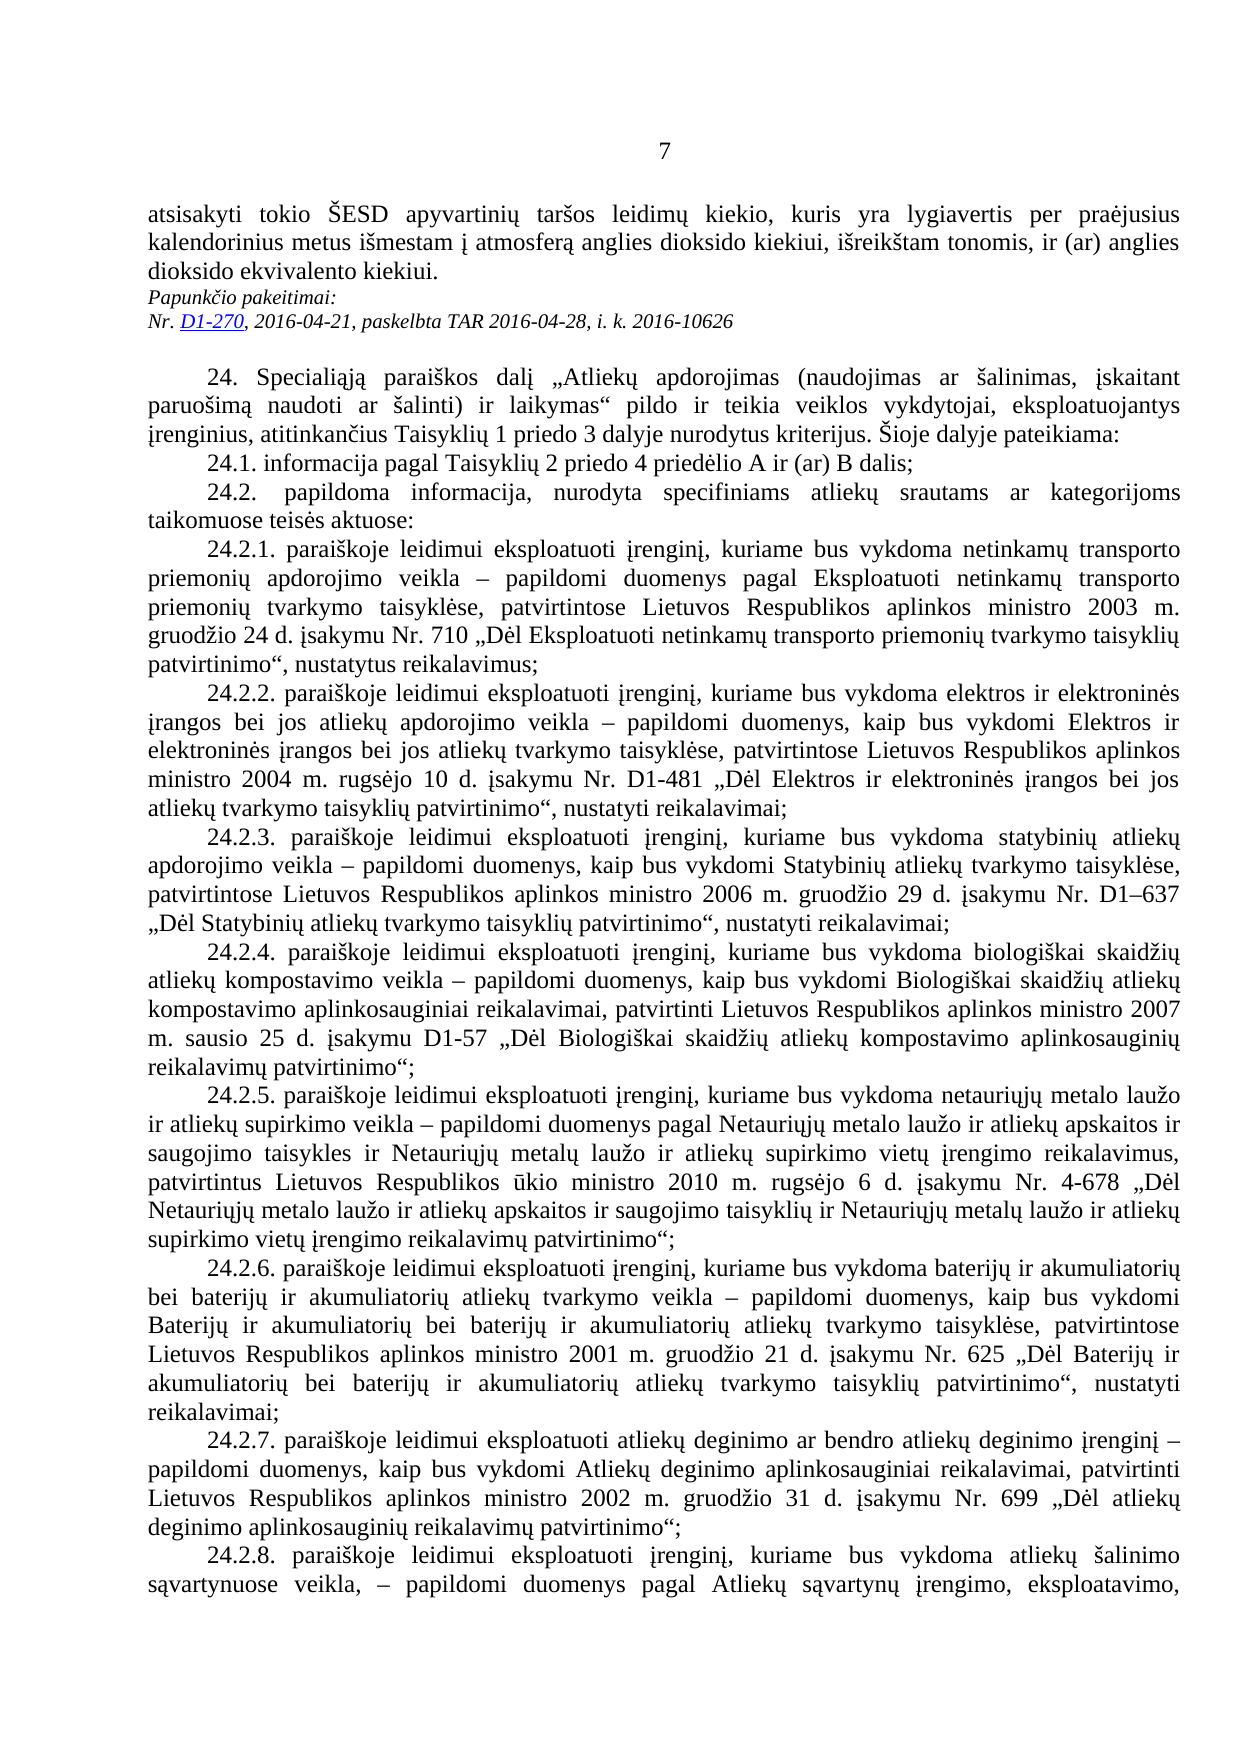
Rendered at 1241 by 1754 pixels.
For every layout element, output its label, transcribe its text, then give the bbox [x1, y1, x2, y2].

text 24.1. informacija pagal Taisyklių 2 priedo 4 priedėlio A ir (ar) B dalis; [148, 448, 1181, 477]
text 24.2.5. paraiškoje leidimui eksploatuoti įrenginį, kuriame bus vykdoma netauriųjų metalo laužo ir atliekų supirkimo veikla – papildomi duomenys pagal Netauriųjų metalo laužo ir atliekų apskaitos ir saugojimo taisykles ir Netauriųjų metalų laužo ir atliekų supirkimo vietų įrengimo reikalavimus, patvirtintus Lietuvos Respublikos ūkio ministro 2010 m. rugsėjo 6 d. įsakymu Nr. 4-678 „Dėl Netauriųjų metalo laužo ir atliekų apskaitos ir saugojimo taisyklių ir Netauriųjų metalų laužo ir atliekų supirkimo vietų įrengimo reikalavimų patvirtinimo“; [148, 1081, 1181, 1253]
text 24.2.1. paraiškoje leidimui eksploatuoti įrenginį, kuriame bus vykdoma netinkamų transporto priemonių apdorojimo veikla – papildomi duomenys pagal Eksploatuoti netinkamų transporto priemonių tvarkymo taisyklėse, patvirtintose Lietuvos Respublikos aplinkos ministro 2003 m. gruodžio 24 d. įsakymu Nr. 710 „Dėl Eksploatuoti netinkamų transporto priemonių tvarkymo taisyklių patvirtinimo“, nustatytus reikalavimus; [148, 534, 1181, 678]
text Nr. D1-270, 2016-04-21, paskelbta TAR 2016-04-28, i. k. 2016-10626 [148, 309, 1181, 333]
text 24.2.3. paraiškoje leidimui eksploatuoti įrenginį, kuriame bus vykdoma statybinių atliekų apdorojimo veikla – papildomi duomenys, kaip bus vykdomi Statybinių atliekų tvarkymo taisyklėse, patvirtintose Lietuvos Respublikos aplinkos ministro 2006 m. gruodžio 29 d. įsakymu Nr. D1–637 „Dėl Statybinių atliekų tvarkymo taisyklių patvirtinimo“, nustatyti reikalavimai; [148, 822, 1181, 937]
text 24.2. papildoma informacija, nurodyta specifiniams atliekų srautams ar kategorijoms taikomuose teisės aktuose: [148, 477, 1181, 534]
text 24.2.7. paraiškoje leidimui eksploatuoti atliekų deginimo ar bendro atliekų deginimo įrenginį – papildomi duomenys, kaip bus vykdomi Atliekų deginimo aplinkosauginiai reikalavimai, patvirtinti Lietuvos Respublikos aplinkos ministro 2002 m. gruodžio 31 d. įsakymu Nr. 699 „Dėl atliekų deginimo aplinkosauginių reikalavimų patvirtinimo“; [148, 1426, 1181, 1541]
text 24.2.8. paraiškoje leidimui eksploatuoti įrenginį, kuriame bus vykdoma atliekų šalinimo sąvartynuose veikla, – papildomi duomenys pagal Atliekų sąvartynų įrengimo, eksploatavimo, [148, 1541, 1181, 1598]
text atsisakyti tokio ŠESD apyvartinių taršos leidimų kiekio, kuris yra lygiavertis per praėjusius kalendorinius metus išmestam į atmosferą anglies dioksido kiekiui, išreikštam tonomis, ir (ar) anglies dioksido ekvivalento kiekiui. [148, 199, 1181, 285]
text 24.2.2. paraiškoje leidimui eksploatuoti įrenginį, kuriame bus vykdoma elektros ir elektroninės įrangos bei jos atliekų apdorojimo veikla – papildomi duomenys, kaip bus vykdomi Elektros ir elektroninės įrangos bei jos atliekų tvarkymo taisyklėse, patvirtintose Lietuvos Respublikos aplinkos ministro 2004 m. rugsėjo 10 d. įsakymu Nr. D1-481 „Dėl Elektros ir elektroninės įrangos bei jos atliekų tvarkymo taisyklių patvirtinimo“, nustatyti reikalavimai; [148, 678, 1181, 822]
text 24. Specialiąją paraiškos dalį „Atliekų apdorojimas (naudojimas ar šalinimas, įskaitant paruošimą naudoti ar šalinti) ir laikymas“ pildo ir teikia veiklos vykdytojai, eksploatuojantys įrenginius, atitinkančius Taisyklių 1 priedo 3 dalyje nurodytus kriterijus. Šioje dalyje pateikiama: [148, 362, 1181, 448]
text 24.2.6. paraiškoje leidimui eksploatuoti įrenginį, kuriame bus vykdoma baterijų ir akumuliatorių bei baterijų ir akumuliatorių atliekų tvarkymo veikla – papildomi duomenys, kaip bus vykdomi Baterijų ir akumuliatorių bei baterijų ir akumuliatorių atliekų tvarkymo taisyklėse, patvirtintose Lietuvos Respublikos aplinkos ministro 2001 m. gruodžio 21 d. įsakymu Nr. 625 „Dėl Baterijų ir akumuliatorių bei baterijų ir akumuliatorių atliekų tvarkymo taisyklių patvirtinimo“, nustatyti reikalavimai; [148, 1253, 1181, 1426]
text Papunkčio pakeitimai: [148, 285, 1181, 309]
text 24.2.4. paraiškoje leidimui eksploatuoti įrenginį, kuriame bus vykdoma biologiškai skaidžių atliekų kompostavimo veikla – papildomi duomenys, kaip bus vykdomi Biologiškai skaidžių atliekų kompostavimo aplinkosauginiai reikalavimai, patvirtinti Lietuvos Respublikos aplinkos ministro 2007 m. sausio 25 d. įsakymu D1-57 „Dėl Biologiškai skaidžių atliekų kompostavimo aplinkosauginių reikalavimų patvirtinimo“; [148, 937, 1181, 1081]
